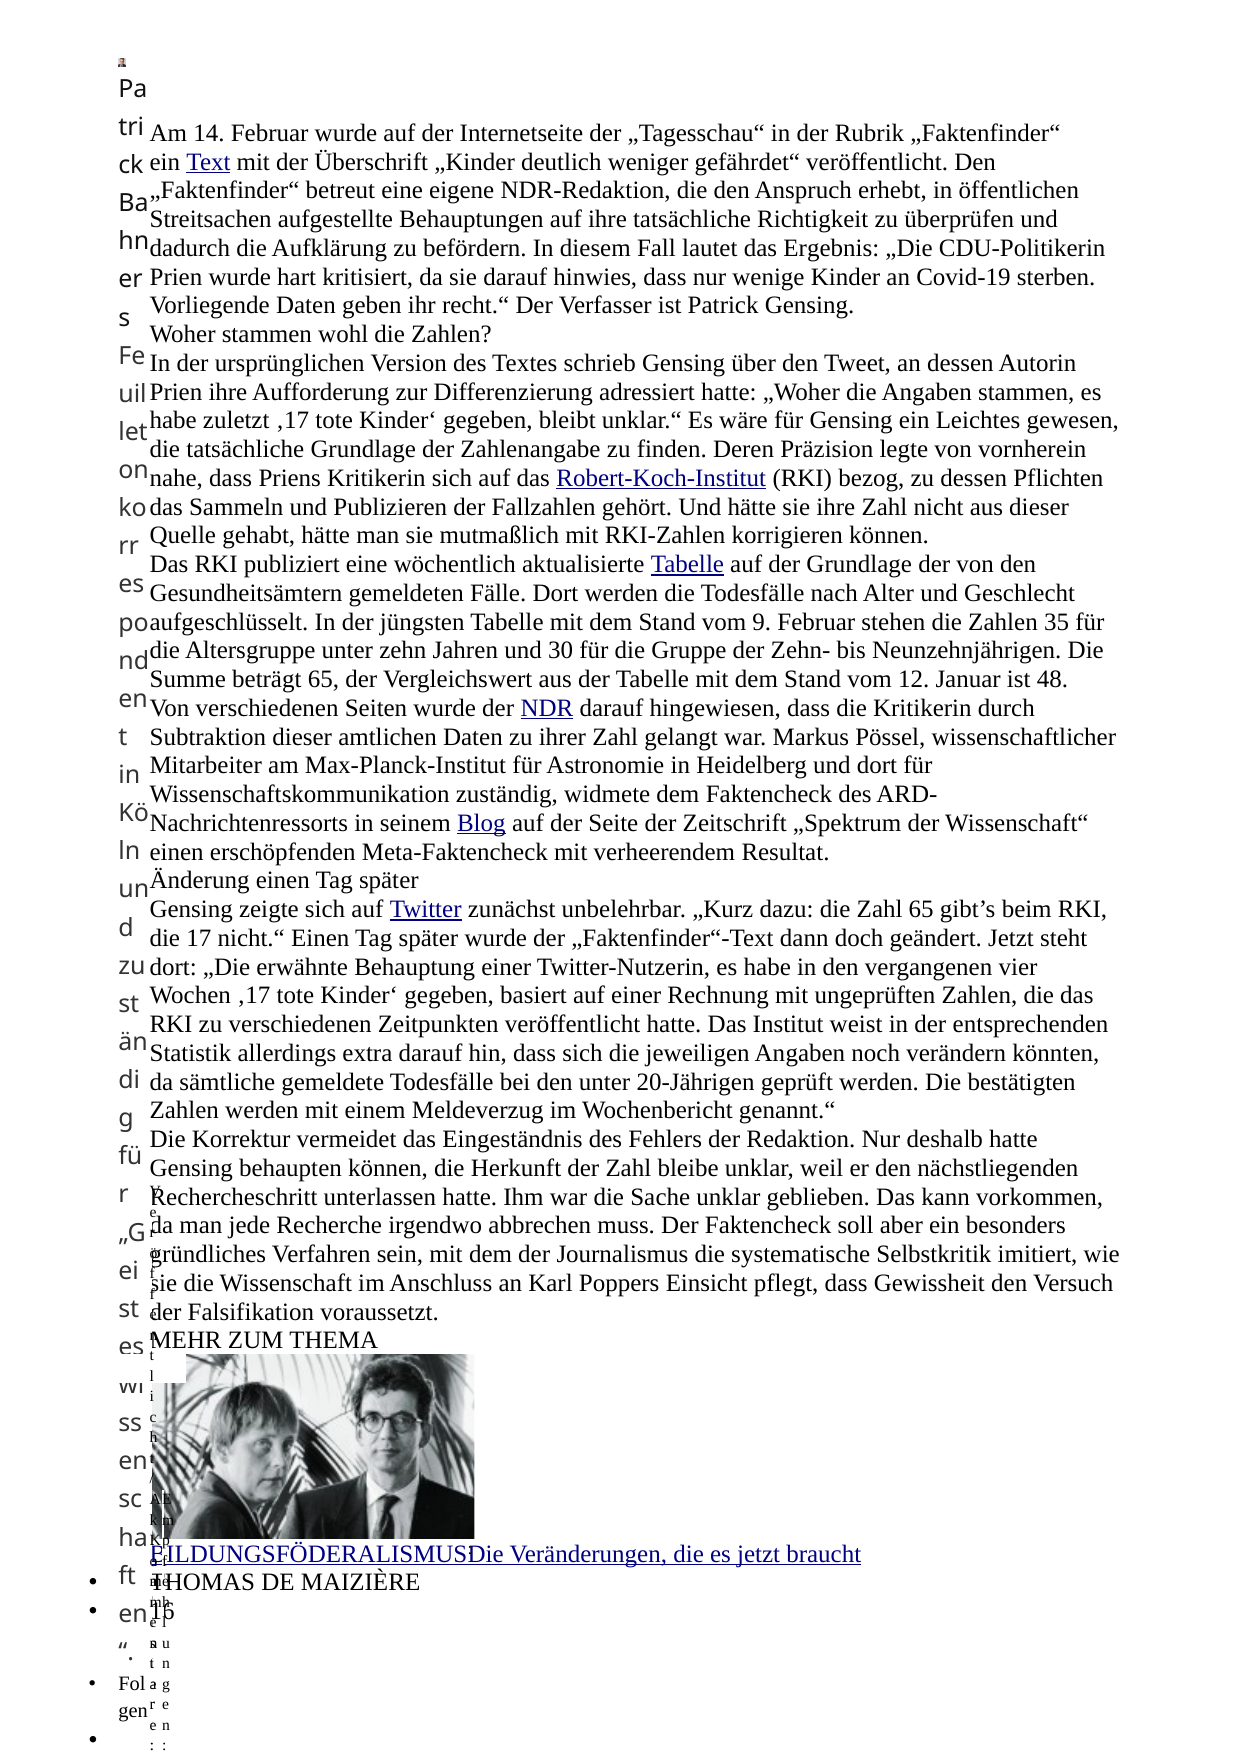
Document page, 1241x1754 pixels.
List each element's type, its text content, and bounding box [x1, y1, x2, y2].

text Feuilletonkorrespondent in Köln und zuständig für „Geistes [118, 337, 149, 1354]
text Die Korrektur vermeidet das Eingeständnis des Fehlers der Redaktion. Nur deshalb hatte Gensing behaupten können, die Herkunft der Zahl bleibe unklar, weil er den nächstliegenden Rechercheschritt unterlassen hatte. Ihm war die Sa­che unklar geblieben. Das kann vorkommen, da man jede Recherche irgendwo abbrechen muss. Der Faktencheck soll aber ein besonders gründliches Verfahren sein, mit dem der Journalismus die systematische Selbstkritik imitiert, wie sie die Wissenschaft im Anschluss an Karl Poppers Einsicht pflegt, dass Gewissheit den Versuch der Falsifikation voraussetzt. [149, 1124, 1122, 1326]
text BILDUNGSFÖDERALISMUSDie Veränderungen, die es jetzt braucht [164, 1539, 1122, 1567]
text Patrick Bahners [118, 70, 149, 333]
text MEHR ZUM THEMA [152, 1326, 1122, 1354]
text Änderung einen Tag später [149, 866, 1122, 894]
list 16 [164, 1596, 1122, 1625]
text Von verschiedenen Seiten wurde der NDR darauf hingewiesen, dass die Kritikerin durch Subtraktion dieser amtlichen Daten zu ihrer Zahl gelangt war. Markus Pössel, wissenschaftlicher Mitarbeiter am Max-Planck-Institut für Astronomie in Heidelberg und dort für Wissenschaftskommunikation zuständig, widmete dem Faktencheck des ARD-Nachrichtenressorts in seinem Blog auf der Seite der Zeitschrift „Spektrum der Wissenschaft“ einen erschöpfenden Meta-Faktencheck mit verheerendem Resultat. [149, 693, 1122, 866]
text wissenschaften“. [118, 1383, 149, 1668]
picture [118, 58, 126, 67]
list 16 [152, 1596, 162, 1625]
text Woher stammen wohl die Zahlen? [149, 319, 1122, 348]
picture [152, 1354, 475, 1539]
list THOMAS DE MAIZIÈRE [164, 1567, 1122, 1596]
text Gensing zeigte sich auf Twitter zu­nächst unbelehrbar. „Kurz dazu: die Zahl 65 gibt’s beim RKI, die 17 nicht.“ Einen Tag später wurde der „Faktenfinder“-Text dann doch geändert. Jetzt steht dort: „Die erwähnte Behauptung einer Twitter-Nutzerin, es habe in den vergangenen vier Wochen ‚17 tote Kinder‘ ge­geben, basiert auf einer Rechnung mit ungeprüften Zahlen, die das RKI zu verschiedenen Zeitpunkten veröffentlicht hatte. Das Institut weist in der ent­sprechenden Statistik allerdings extra darauf hin, dass sich die jeweiligen An­gaben noch verändern könnten, da sämtliche gemeldete Todesfälle bei den unter 20-Jährigen geprüft werden. Die bestätigten Zahlen werden mit einem Meldeverzug im Wochenbericht genannt.“ [149, 894, 1122, 1124]
text In der ursprünglichen Version des Tex­tes schrieb Gensing über den Tweet, an dessen Autorin Prien ihre Aufforderung zur Differenzierung adressiert hatte: „Woher die Angaben stammen, es habe zuletzt ‚17 tote Kinder‘ gegeben, bleibt unklar.“ Es wäre für Gensing ein Leichtes gewesen, die tatsächliche Grundlage der Zahlenangabe zu finden. Deren Präzision legte von vornherein nahe, dass Priens Kritikerin sich auf das Robert-Koch-Institut (RKI) bezog, zu dessen Pflichten das Sammeln und Publizieren der Fallzahlen gehört. Und hätte sie ihre Zahl nicht aus dieser Quelle gehabt, hätte man sie mutmaßlich mit RKI-Zahlen korrigieren können. [149, 348, 1122, 549]
text Das RKI publiziert eine wöchentlich ak­tualisierte Tabelle auf der Grundlage der von den Gesundheitsämtern gemeldeten Fälle. Dort werden die Todesfälle nach Alter und Geschlecht aufgeschlüsselt. In der jüngsten Tabelle mit dem Stand vom 9. Februar stehen die Zahlen 35 für die Altersgruppe unter zehn Jahren und 30 für die Gruppe der Zehn- bis Neunzehnjährigen. Die Summe beträgt 65, der Vergleichswert aus der Tabelle mit dem Stand vom 12. Januar ist 48. [149, 549, 1122, 693]
list Folgen [118, 1672, 149, 1722]
text Am 14. Februar wurde auf der Internetseite der „Tagesschau“ in der Rubrik „Faktenfinder“ ein Text mit der Überschrift „Kinder deutlich weniger gefährdet“ veröffentlicht. Den „Faktenfinder“ betreut eine eigene NDR-Redaktion, die den Anspruch erhebt, in öffentlichen Streitsachen aufgestellte Behauptungen auf ihre tatsächliche Richtigkeit zu überprüfen und dadurch die Aufklärung zu be­fördern. In diesem Fall lautet das Er­gebnis: „Die CDU-Politikerin Prien wurde hart kritisiert, da sie darauf hinwies, dass nur wenige Kinder an Covid-19 sterben. Vorliegende Daten geben ihr recht.“ Der Verfasser ist Patrick Gensing. [149, 118, 1122, 319]
